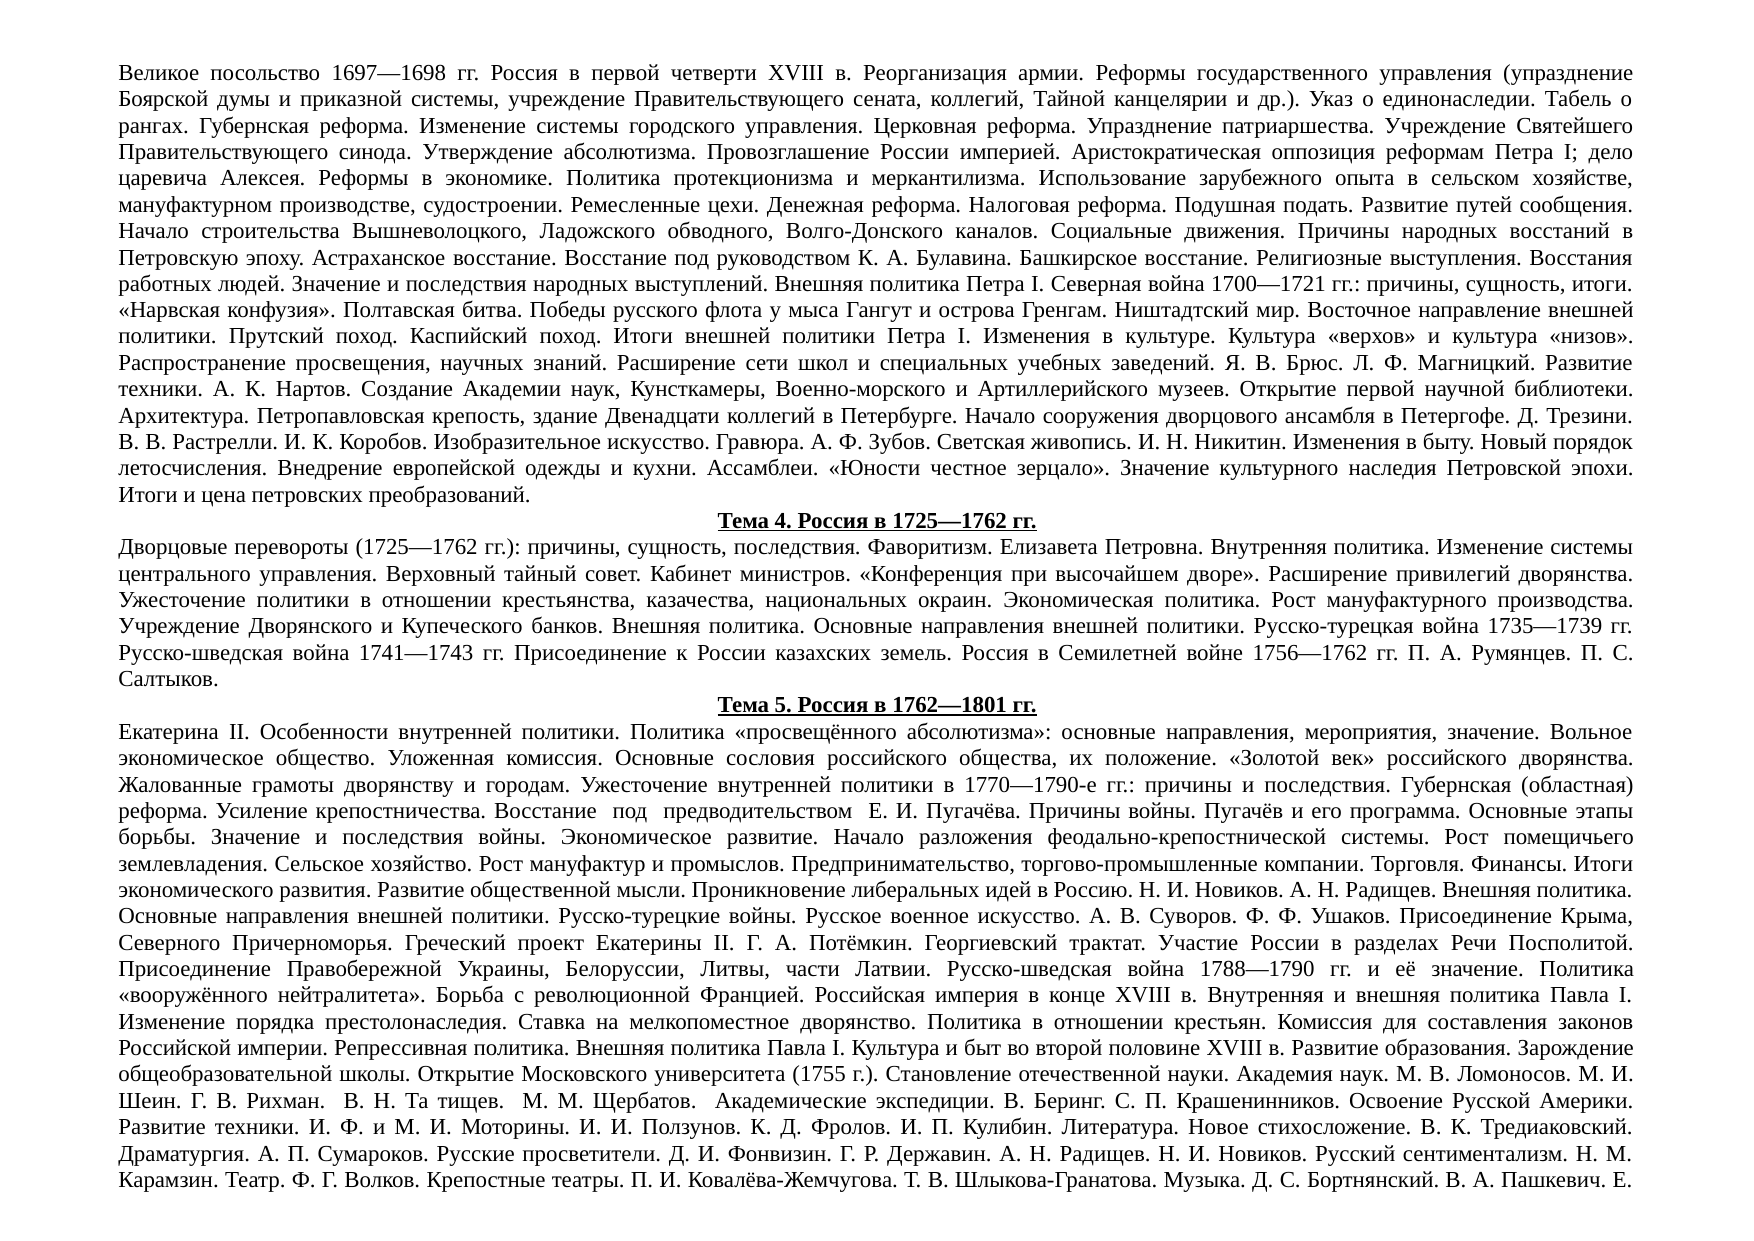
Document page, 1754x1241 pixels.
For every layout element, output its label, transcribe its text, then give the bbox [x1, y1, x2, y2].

text Дворцовые перевороты (1725—1762 гг.): причины, сущность, последствия. Фаворитизм. Елизавета Петровна. Внутренняя политика. Изменение системы центрального управления. Верховный тайный совет. Кабинет министров. «Конференция при высочайшем дворе». Расширение привилегий дворянства. Ужесточение политики в отношении крестьянства, казачества, национальных окраин. Экономическая политика. Рост мануфактурного производства. Учреждение Дворянского и Купеческого банков. Внешняя политика. Основные направления внешней политики. Русско-турецкая война 1735—1739 гг. Русско-шведская война 1741—1743 гг. Присоединение к России казахских земель. Россия в Семилетней войне 1756—1762 гг. П. А. Румянцев. П. С. Салтыков. [118, 533, 1636, 692]
text Тема 4. Россия в 1725—1762 гг. [118, 507, 1636, 533]
text Великое посольство 1697—1698 гг. Россия в первой четверти XVIII в. Реорганизация армии. Реформы государственного управления (упразднение Боярской думы и приказной системы, учреждение Правительствующего сената, коллегий, Тайной канцелярии и др.). Указ о единонаследии. Табель о рангах. Губернская реформа. Изменение системы городского управления. Церковная реформа. Упразднение патриаршества. Учреждение Святейшего Правительствующего синода. Утверждение абсолютизма. Провозглашение России империей. Аристократическая оппозиция реформам Петра I; дело царевича Алексея. Реформы в экономике. Политика протекционизма и меркантилизма. Использование зарубежного опыта в сельском хозяйстве, мануфактурном производстве, судостроении. Ремесленные цехи. Денежная реформа. Налоговая реформа. Подушная подать. Развитие путей сообщения. Начало строительства Вышневолоцкого, Ладожского обводного, Волго-Донского каналов. Социальные движения. Причины народных восстаний в Петровскую эпоху. Астраханское восстание. Восстание под руководством К. А. Булавина. Башкирское восстание. Религиозные выступления. Восстания работных людей. Значение и последствия народных выступлений. Внешняя политика Петра I. Северная война 1700—1721 гг.: причины, сущность, итоги. «Нарвская конфузия». Полтавская битва. Победы русского флота у мыса Гангут и острова Гренгам. Ништадтский мир. Восточное направление внешней политики. Прутский поход. Каспийский поход. Итоги внешней политики Петра I. Изменения в культуре. Культура «верхов» и культура «низов». Распространение просвещения, научных знаний. Расширение сети школ и специальных учебных заведений. Я. В. Брюс. Л. Ф. Магницкий. Развитие техники. А. К. Нартов. Создание Академии наук, Кунсткамеры, Военно-морского и Артиллерийского музеев. Открытие первой научной библиотеки. Архитектура. Петропавловская крепость, здание Двенадцати коллегий в Петербурге. Начало сооружения дворцового ансамбля в Петергофе. Д. Трезини. В. В. Растрелли. И. К. Коробов. Изобразительное искусство. Гравюра. А. Ф. Зубов. Светская живопись. И. Н. Никитин. Изменения в быту. Новый порядок летосчисления. Внедрение европейской одежды и кухни. Ассамблеи. «Юности честное зерцало». Значение культурного наследия Петровской эпохи. Итоги и цена петровских преобразований. [118, 59, 1636, 507]
text Екатерина II. Особенности внутренней политики. Политика «просвещённого абсолютизма»: основные направления, мероприятия, значение. Вольное экономическое общество. Уложенная комиссия. Основные сословия российского общества, их положение. «Золотой век» российского дворянства. Жалованные грамоты дворянству и городам. Ужесточение внутренней политики в 1770—1790-е гг.: причины и последствия. Губернская (областная) реформа. Усиление крепостничества. Восстание под предводительством Е. И. Пугачёва. Причины войны. Пугачёв и его программа. Основные этапы борьбы. Значение и последствия войны. Экономическое развитие. Начало разложения феодально-крепостнической системы. Рост помещичьего землевладения. Сельское хозяйство. Рост мануфактур и промыслов. Предпринимательство, торгово-промышленные компании. Торговля. Финансы. Итоги экономического развития. Развитие общественной мысли. Проникновение либеральных идей в Россию. Н. И. Новиков. А. Н. Радищев. Внешняя политика. Основные направления внешней политики. Русско-турецкие войны. Русское военное искусство. А. В. Суворов. Ф. Ф. Ушаков. Присоединение Крыма, Северного Причерноморья. Греческий проект Екатерины II. Г. А. Потёмкин. Георгиевский трактат. Участие России в разделах Речи Посполитой. Присоединение Правобережной Украины, Белоруссии, Литвы, части Латвии. Русско-шведская война 1788—1790 гг. и её значение. Политика «вооружённого нейтралитета». Борьба с революционной Францией. Российская империя в конце XVIII в. Внутренняя и внешняя политика Павла I. Изменение порядка престолонаследия. Ставка на мелкопоместное дворянство. Политика в отношении крестьян. Комиссия для составления законов Российской империи. Репрессивная политика. Внешняя политика Павла I. Культура и быт во второй половине XVIII в. Развитие образования. Зарождение общеобразовательной школы. Открытие Московского университета (1755 г.). Становление отечественной науки. Академия наук. М. В. Ломоносов. М. И. Шеин. Г. В. Рихман. В. Н. Та тищев. М. М. Щербатов. Академические экспедиции. В. Беринг. С. П. Крашенинников. Освоение Русской Америки. Развитие техники. И. Ф. и М. И. Моторины. И. И. Ползунов. К. Д. Фролов. И. П. Кулибин. Литература. Новое стихосложение. В. К. Тредиаковский. Драматургия. А. П. Сумароков. Русские просветители. Д. И. Фонвизин. Г. Р. Державин. А. Н. Радищев. Н. И. Новиков. Русский сентиментализм. Н. М. Карамзин. Театр. Ф. Г. Волков. Крепостные театры. П. И. Ковалёва-Жемчугова. Т. В. Шлыкова-Гранатова. Музыка. Д. С. Бортнянский. В. А. Пашкевич. Е. [118, 718, 1636, 1192]
text Тема 5. Россия в 1762—1801 гг. [118, 692, 1636, 718]
